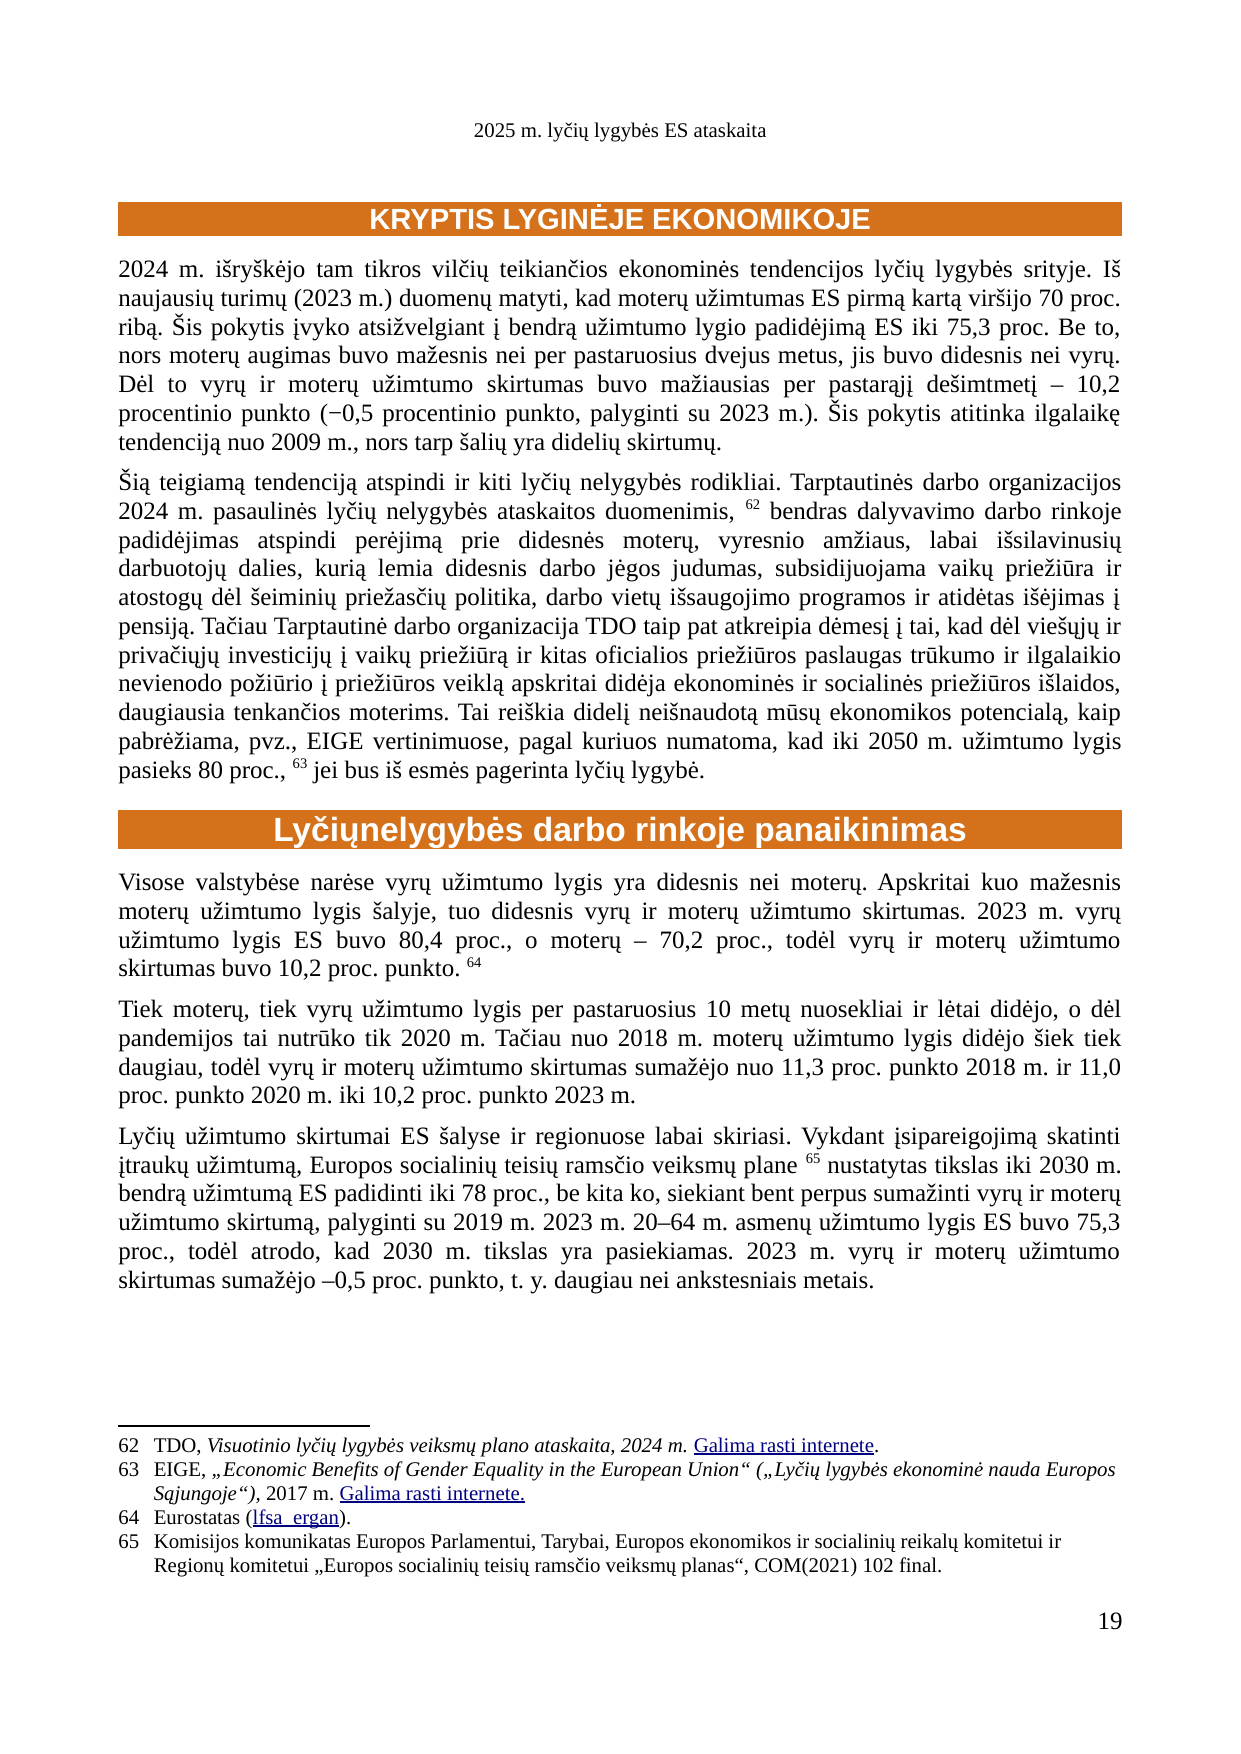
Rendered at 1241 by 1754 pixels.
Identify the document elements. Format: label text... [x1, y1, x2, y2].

text Lyčių užimtumo skirtumai ES šalyse ir regionuose labai skiriasi. Vykdant įsipareigojimą skatinti įtraukų užimtumą, Europos socialinių teisių ramsčio veiksmų plane nustatytas tikslas iki 2030 m. bendrą užimtumą ES padidinti iki 78 proc., be kita ko, siekiant bent perpus sumažinti vyrų ir moterų užimtumo skirtumą, palyginti su 2019 m. 2023 m. 20–64 m. asmenų užimtumo lygis ES buvo 75,3 proc., todėl atrodo, kad 2030 m. tikslas yra pasiekiamas. 2023 m. vyrų ir moterų užimtumo skirtumas sumažėjo –0,5 proc. punkto, t. y. daugiau nei ankstesniais metais. [118, 1121, 1122, 1293]
subtitle KRYPTIS LYGINĖJE EKONOMIKOJE [118, 202, 1122, 236]
text Komisijos komunikatas Europos Parlamentui, Tarybai, Europos ekonomikos ir socialinių reikalų komitetui ir Regionų komitetui „Europos socialinių teisių ramsčio veiksmų planas“, COM(2021) 102 final. [118, 1529, 1122, 1577]
text EIGE, „Economic Benefits of Gender Equality in the European Union“ („Lyčių lygybės ekonominė nauda Europos Sąjungoje“), 2017 m. Galima rasti internete. [118, 1457, 1122, 1505]
text Tiek moterų, tiek vyrų užimtumo lygis per pastaruosius 10 metų nuosekliai ir lėtai didėjo, o dėl pandemijos tai nutrūko tik 2020 m. Tačiau nuo 2018 m. moterų užimtumo lygis didėjo šiek tiek daugiau, todėl vyrų ir moterų užimtumo skirtumas sumažėjo nuo 11,3 proc. punkto 2018 m. ir 11,0 proc. punkto 2020 m. iki 10,2 proc. punkto 2023 m. [118, 994, 1122, 1109]
text 2024 m. išryškėjo tam tikros vilčių teikiančios ekonominės tendencijos lyčių lygybės srityje. Iš naujausių turimų (2023 m.) duomenų matyti, kad moterų užimtumas ES pirmą kartą viršijo 70 proc. ribą. Šis pokytis įvyko atsižvelgiant į bendrą užimtumo lygio padidėjimą ES iki 75,3 proc. Be to, nors moterų augimas buvo mažesnis nei per pastaruosius dvejus metus, jis buvo didesnis nei vyrų. Dėl to vyrų ir moterų užimtumo skirtumas buvo mažiausias per pastarąjį dešimtmetį – 10,2 procentinio punkto (−0,5 procentinio punkto, palyginti su 2023 m.). Šis pokytis atitinka ilgalaikę tendenciją nuo 2009 m., nors tarp šalių yra didelių skirtumų. [118, 254, 1122, 455]
subtitle Lyčiųnelygybės darbo rinkoje panaikinimas [118, 810, 1122, 849]
text Eurostatas (lfsa_ergan). [118, 1505, 1122, 1529]
text TDO, Visuotinio lyčių lygybės veiksmų plano ataskaita, 2024 m. Galima rasti internete. [118, 1432, 1122, 1457]
text Visose valstybėse narėse vyrų užimtumo lygis yra didesnis nei moterų. Apskritai kuo mažesnis moterų užimtumo lygis šalyje, tuo didesnis vyrų ir moterų užimtumo skirtumas. 2023 m. vyrų užimtumo lygis ES buvo 80,4 proc., o moterų – 70,2 proc., todėl vyrų ir moterų užimtumo skirtumas buvo 10,2 proc. punkto. [118, 867, 1122, 982]
text Šią teigiamą tendenciją atspindi ir kiti lyčių nelygybės rodikliai. Tarptautinės darbo organizacijos 2024 m. pasaulinės lyčių nelygybės ataskaitos duomenimis, bendras dalyvavimo darbo rinkoje padidėjimas atspindi perėjimą prie didesnės moterų, vyresnio amžiaus, labai išsilavinusių darbuotojų dalies, kurią lemia didesnis darbo jėgos judumas, subsidijuojama vaikų priežiūra ir atostogų dėl šeiminių priežasčių politika, darbo vietų išsaugojimo programos ir atidėtas išėjimas į pensiją. Tačiau Tarptautinė darbo organizacija TDO taip pat atkreipia dėmesį į tai, kad dėl viešųjų ir privačiųjų investicijų į vaikų priežiūrą ir kitas oficialios priežiūros paslaugas trūkumo ir ilgalaikio nevienodo požiūrio į priežiūros veiklą apskritai didėja ekonominės ir socialinės priežiūros išlaidos, daugiausia tenkančios moterims. Tai reiškia didelį neišnaudotą mūsų ekonomikos potencialą, kaip pabrėžiama, pvz., EIGE vertinimuose, pagal kuriuos numatoma, kad iki 2050 m. užimtumo lygis pasieks 80 proc., jei bus iš esmės pagerinta lyčių lygybė. [118, 467, 1122, 783]
